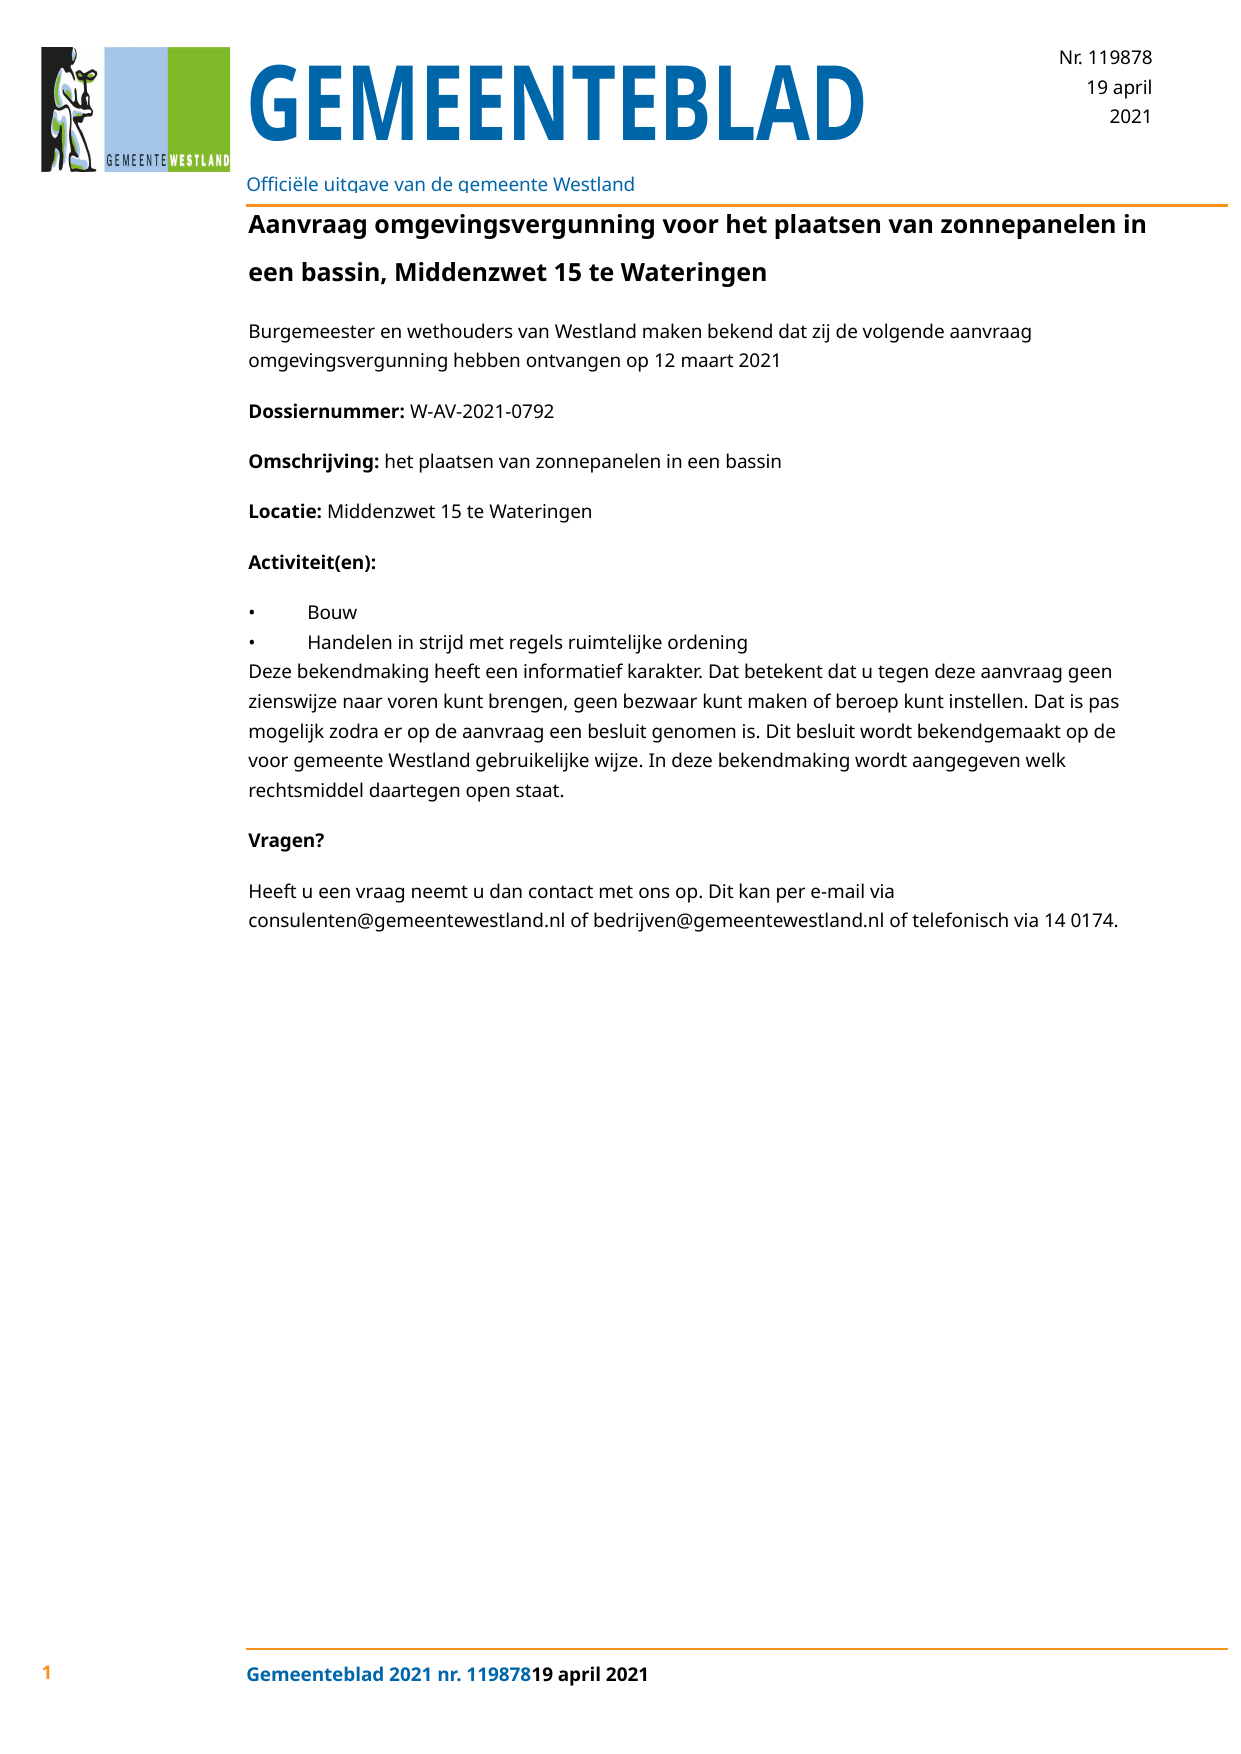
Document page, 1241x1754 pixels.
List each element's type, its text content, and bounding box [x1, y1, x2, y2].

text Aanvraag omgevingsvergunning voor het plaatsen van zonnepanelen in een bassin, Middenzwet 15 te Wateringen [248, 207, 1152, 288]
list Handelen in strijd met regels ruimtelijke ordening [248, 629, 1152, 655]
text Deze bekendmaking heeft een informatief karakter. Dat betekent dat u tegen deze aanvraag geen zienswijze naar voren kunt brengen, geen bezwaar kunt maken of beroep kunt instellen. Dat is pas mogelijk zodra er op de aanvraag een besluit genomen is. Dit besluit wordt bekendgemaakt op de voor gemeente Westland gebruikelijke wijze. In deze bekendmaking wordt aangegeven welk rechtsmiddel daartegen open staat. [248, 659, 1152, 803]
text Locatie: Middenzwet 15 te Wateringen [248, 499, 1152, 524]
text Vragen? [248, 827, 1152, 853]
text Burgemeester en wethouders van Westland maken bekend dat zij de volgende aanvraag omgevingsvergunning hebben ontvangen op 12 maart 2021 [248, 318, 1152, 373]
text Heeft u een vraag neemt u dan contact met ons op. Dit kan per e-mail via consulenten@gemeentewestland.nl of bedrijven@gemeentewestland.nl of telefonisch via 14 0174. [248, 878, 1152, 933]
picture [41, 47, 231, 172]
list Bouw [248, 599, 1152, 625]
text Omschrijving: het plaatsen van zonnepanelen in een bassin [248, 448, 1152, 474]
text Dossiernummer: W-AV-2021-0792 [248, 398, 1152, 424]
text Activiteit(en): [248, 549, 1152, 575]
